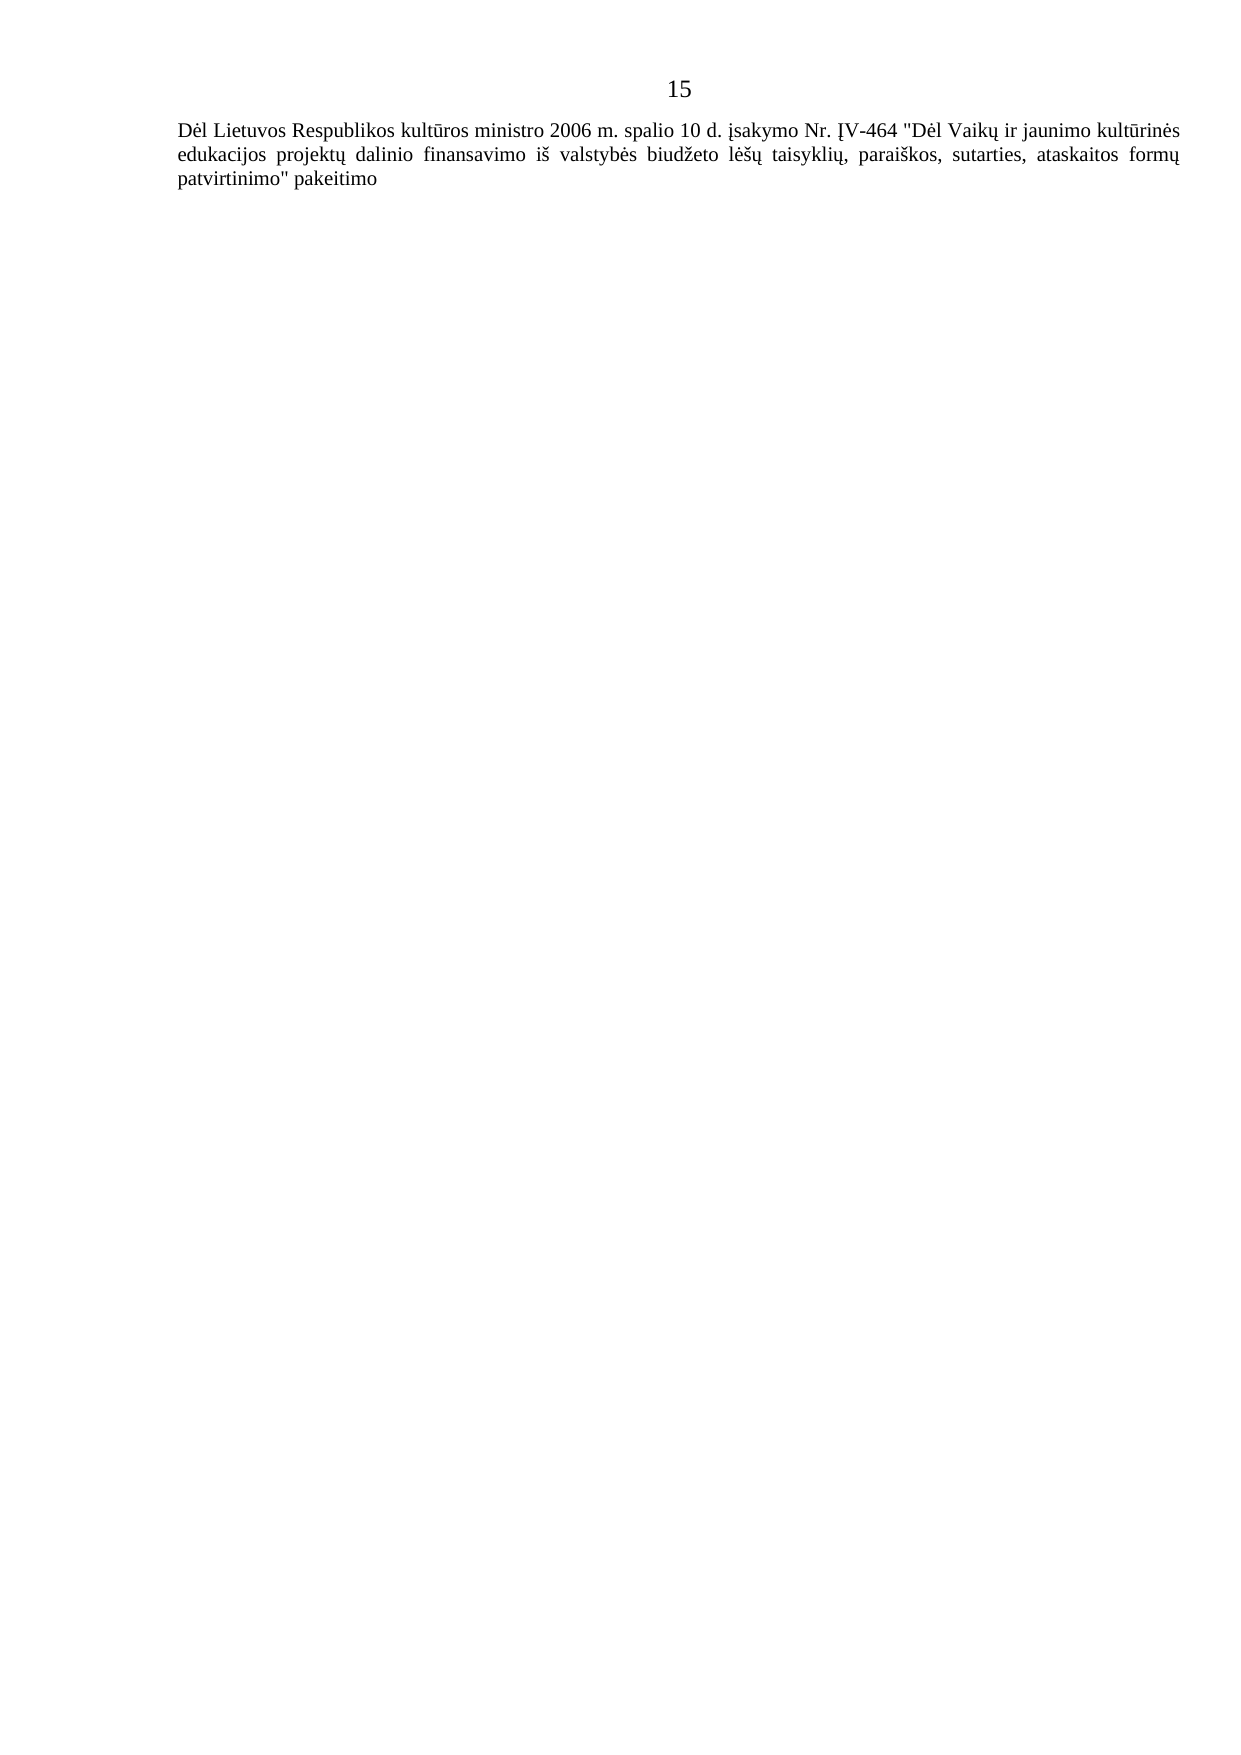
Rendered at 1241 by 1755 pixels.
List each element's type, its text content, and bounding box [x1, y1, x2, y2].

text Dėl Lietuvos Respublikos kultūros ministro 2006 m. spalio 10 d. įsakymo Nr. ĮV-464 "Dėl Vaikų ir jaunimo kultūrinės edukacijos projektų dalinio finansavimo iš valstybės biudžeto lėšų taisyklių, paraiškos, sutarties, ataskaitos formų patvirtinimo" pakeitimo [177, 118, 1181, 190]
